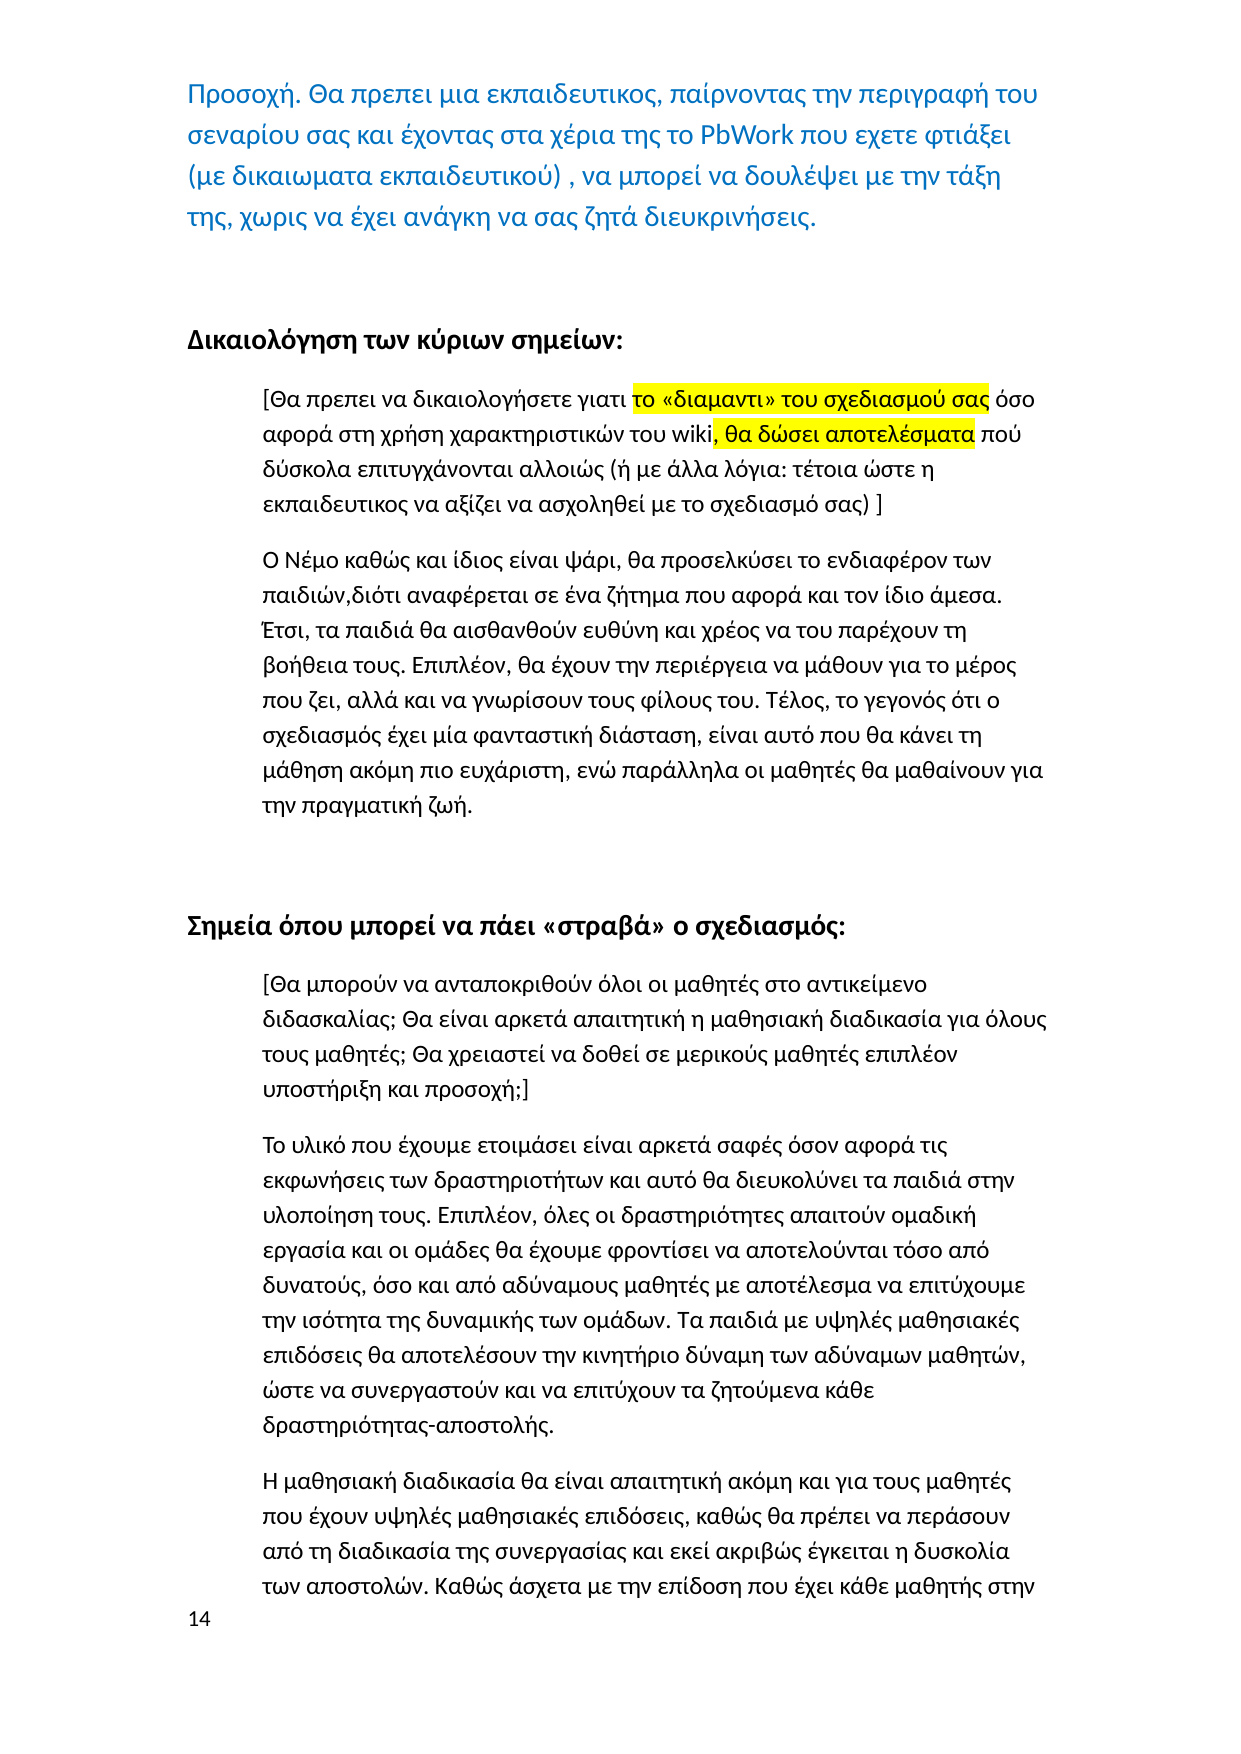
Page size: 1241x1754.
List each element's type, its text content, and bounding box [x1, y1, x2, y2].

text Ο Νέμο καθώς και ίδιος είναι ψάρι, θα προσελκύσει το ενδιαφέρον των παιδιών,διότι αναφέρεται σε ένα ζήτημα που αφορά και τον ίδιο άμεσα. Έτσι, τα παιδιά θα αισθανθούν ευθύνη και χρέος να του παρέχουν τη βοήθεια τους. Επιπλέον, θα έχουν την περιέργεια να μάθουν για το μέρος που ζει, αλλά και να γνωρίσουν τους φίλους του. Τέλος, το γεγονός ότι ο σχεδιασμός έχει μία φανταστική διάσταση, είναι αυτό που θα κάνει τη μάθηση ακόμη πιο ευχάριστη, ενώ παράλληλα οι μαθητές θα μαθαίνουν για την πραγματική ζωή. [262, 544, 1053, 819]
text Προσοχή. Θα πρεπει μια εκπαιδευτικος, παίρνοντας την περιγραφή του σεναρίου σας και έχοντας στα χέρια της το PbWork που εχετε φτιάξει (με δικαιωματα εκπαιδευτικού) , να μπορεί να δουλέψει με την τάξη της, χωρις να έχει ανάγκη να σας ζητά διευκρινήσεις. [187, 75, 1053, 233]
text [Θα πρεπει να δικαιολογήσετε γιατι το «διαμαντι» του σχεδιασμού σας όσο αφορά στη χρήση χαρακτηριστικών του wiki, θα δώσει αποτελέσματα πού δύσκολα επιτυγχάνονται αλλοιώς (ή με άλλα λόγια: τέτοια ώστε η εκπαιδευτικος να αξίζει να ασχοληθεί με το σχεδιασμό σας) ] [262, 383, 1053, 519]
text Σημεία όπου μπορεί να πάει «στραβά» ο σχεδιασμός: [187, 907, 1053, 942]
text Το υλικό που έχουμε ετοιμάσει είναι αρκετά σαφές όσον αφορά τις εκφωνήσεις των δραστηριοτήτων και αυτό θα διευκολύνει τα παιδιά στην υλοποίηση τους. Επιπλέον, όλες οι δραστηριότητες απαιτούν ομαδική εργασία και οι ομάδες θα έχουμε φροντίσει να αποτελούνται τόσο από δυνατούς, όσο και από αδύναμους μαθητές με αποτέλεσμα να επιτύχουμε την ισότητα της δυναμικής των ομάδων. Τα παιδιά με υψηλές μαθησιακές επιδόσεις θα αποτελέσουν την κινητήριο δύναμη των αδύναμων μαθητών, ώστε να συνεργαστούν και να επιτύχουν τα ζητούμενα κάθε δραστηριότητας-αποστολής. [262, 1129, 1053, 1440]
text [Θα μπορούν να ανταποκριθούν όλοι οι μαθητές στο αντικείμενο διδασκαλίας; Θα είναι αρκετά απαιτητική η μαθησιακή διαδικασία για όλους τους μαθητές; Θα χρειαστεί να δοθεί σε μερικούς μαθητές επιπλέον υποστήριξη και προσοχή;] [262, 968, 1053, 1104]
text Η μαθησιακή διαδικασία θα είναι απαιτητική ακόμη και για τους μαθητές που έχουν υψηλές μαθησιακές επιδόσεις, καθώς θα πρέπει να περάσουν από τη διαδικασία της συνεργασίας και εκεί ακριβώς έγκειται η δυσκολία των αποστολών. Καθώς άσχετα με την επίδοση που έχει κάθε μαθητής στην [262, 1465, 1053, 1601]
text Δικαιολόγηση των κύριων σημείων: [187, 321, 1053, 357]
